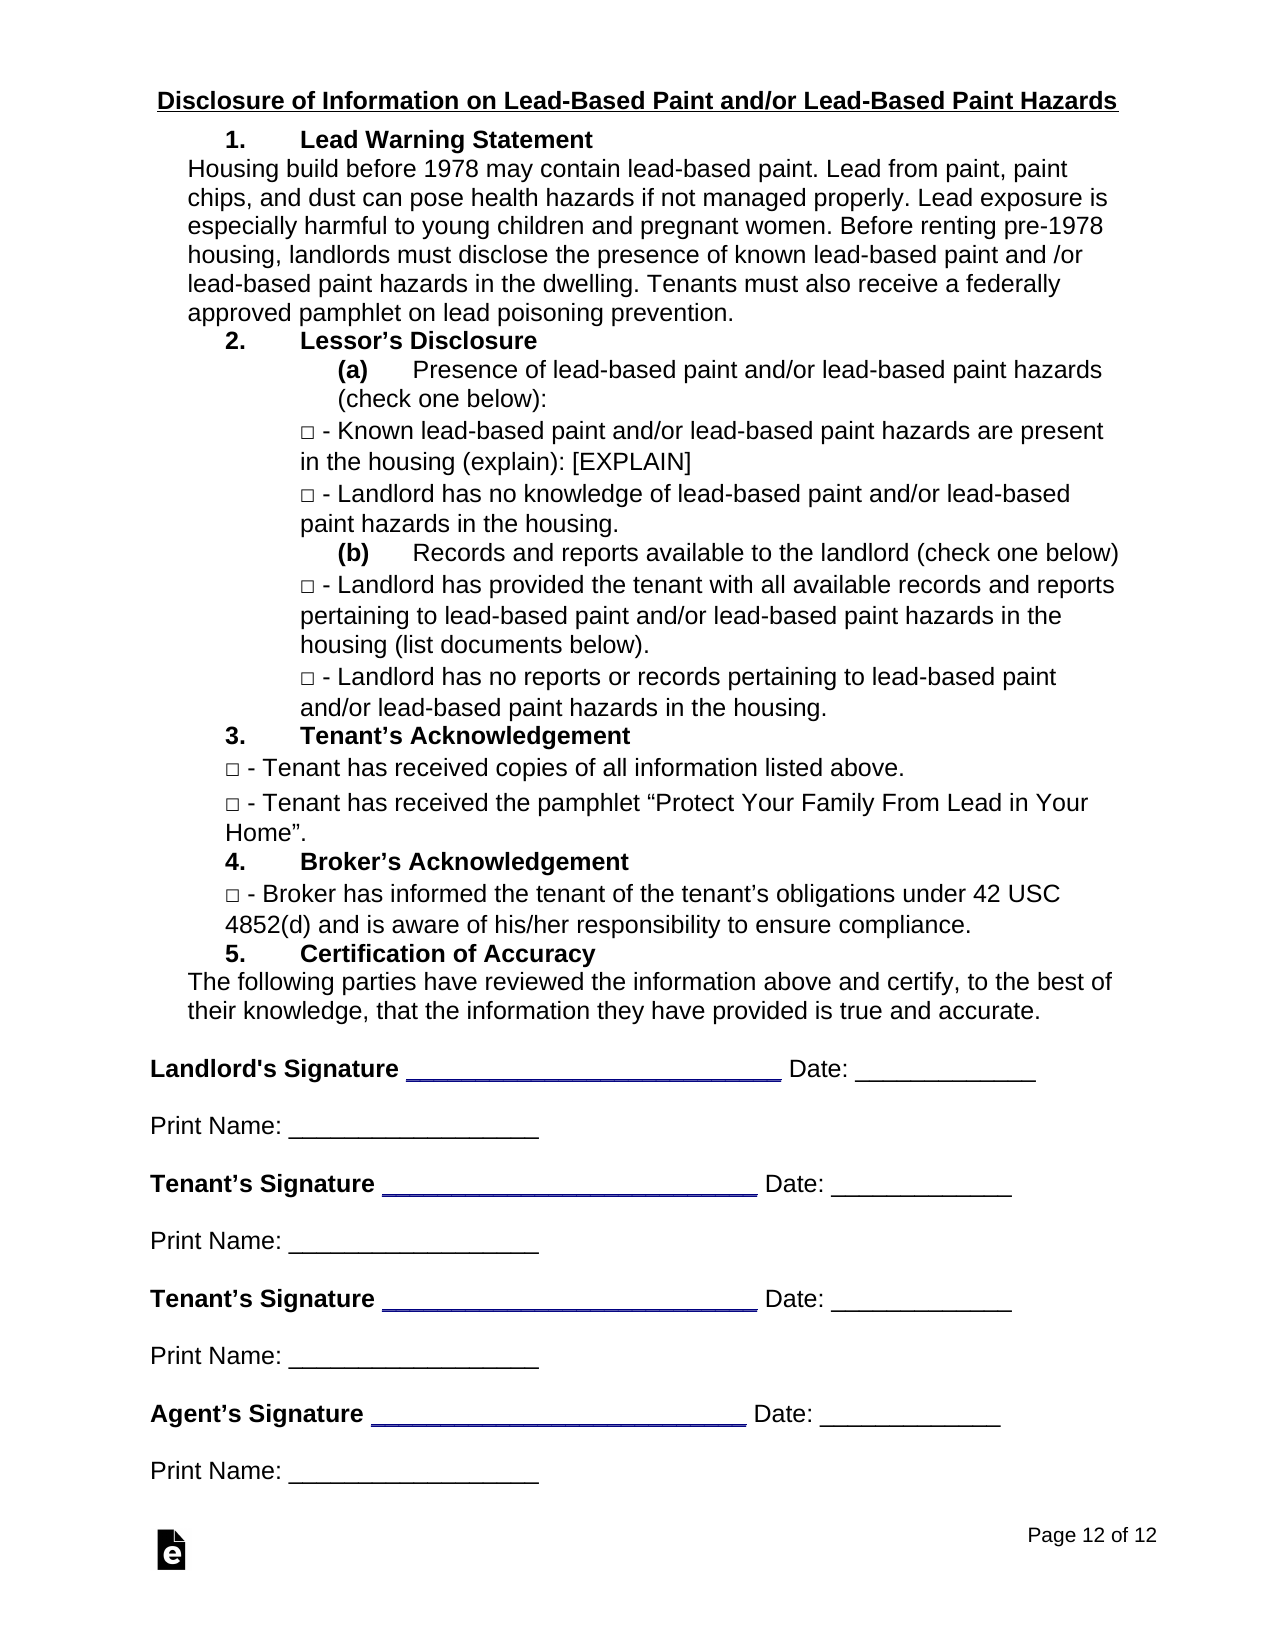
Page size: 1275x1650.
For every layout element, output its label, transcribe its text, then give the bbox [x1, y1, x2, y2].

text Tenant’s Signature ___________________________ Date: _____________ [150, 1283, 1125, 1312]
list Tenant’s Acknowledgement [225, 721, 1125, 750]
text ☐ - Landlord has no reports or records pertaining to lead-based paint and/or lead-based paint hazards in the housing. [300, 658, 1125, 721]
list Lead Warning Statement [225, 125, 1125, 154]
text Tenant’s Signature ___________________________ Date: _____________ [150, 1168, 1125, 1197]
text ☐ - Known lead-based paint and/or lead-based paint hazards are present in the housing (explain): [EXPLAIN] [300, 413, 1125, 475]
text Print Name: __________________ [150, 1456, 1125, 1485]
text The following parties have reviewed the information above and certify, to the best of their knowledge, that the information they have provided is true and accurate. [187, 967, 1125, 1025]
list Presence of lead-based paint and/or lead-based paint hazards (check one below): [337, 355, 1125, 413]
subtitle Disclosure of Information on Lead-Based Paint and/or Lead-Based Paint Hazards [150, 86, 1125, 115]
list Broker’s Acknowledgement [225, 847, 1125, 876]
text Print Name: __________________ [150, 1226, 1125, 1255]
list Records and reports available to the landlord (check one below) [337, 538, 1125, 567]
text Print Name: __________________ [150, 1111, 1125, 1140]
text ☐ - Landlord has no knowledge of lead-based paint and/or lead-based paint hazards in the housing. [300, 475, 1125, 538]
list Certification of Accuracy [225, 938, 1125, 967]
text Agent’s Signature ___________________________ Date: _____________ [150, 1398, 1125, 1427]
text ☐ - Landlord has provided the tenant with all available records and reports pertaining to lead-based paint and/or lead-based paint hazards in the housing (list documents below). [300, 567, 1125, 658]
text Landlord's Signature ___________________________ Date: _____________ [150, 1053, 1125, 1082]
text Print Name: __________________ [150, 1341, 1125, 1370]
text Housing build before 1978 may contain lead-based paint. Lead from paint, paint chips, and dust can pose health hazards if not managed properly. Lead exposure is especially harmful to young children and pregnant women. Before renting pre-1978 housing, landlords must disclose the presence of known lead-based paint and /or lead-based paint hazards in the dwelling. Tenants must also receive a federally approved pamphlet on lead poisoning prevention. [187, 154, 1125, 326]
list Lessor’s Disclosure [225, 326, 1125, 355]
text ☐ - Tenant has received the pamphlet “Protect Your Family From Lead in Your Home”. [225, 784, 1125, 847]
text ☐ - Broker has informed the tenant of the tenant’s obligations under 42 USC 4852(d) and is aware of his/her responsibility to ensure compliance. [225, 876, 1125, 938]
text ☐ - Tenant has received copies of all information listed above. [225, 750, 1125, 784]
